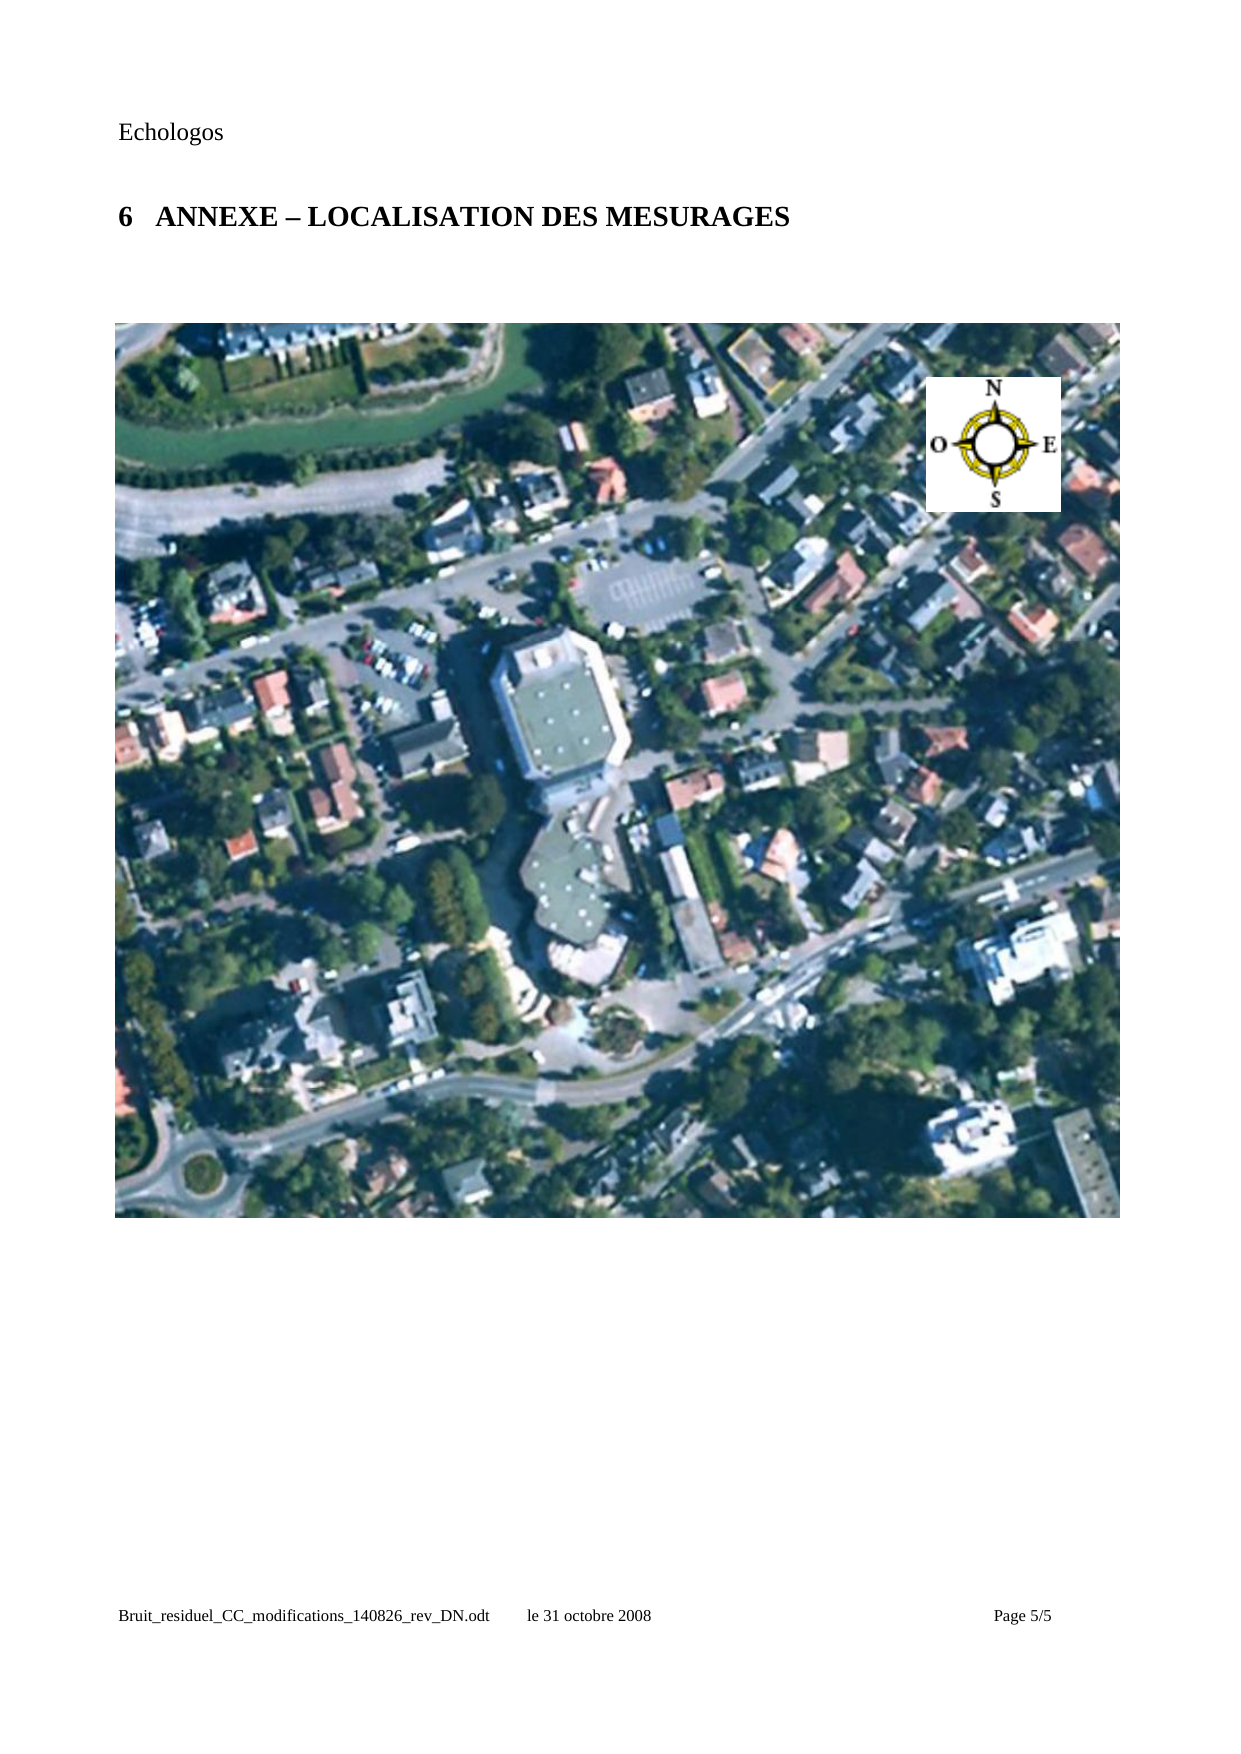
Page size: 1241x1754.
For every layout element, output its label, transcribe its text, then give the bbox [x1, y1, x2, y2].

subtitle Annexe – Localisation des mesurages [118, 201, 1122, 233]
picture [115, 323, 1120, 1218]
